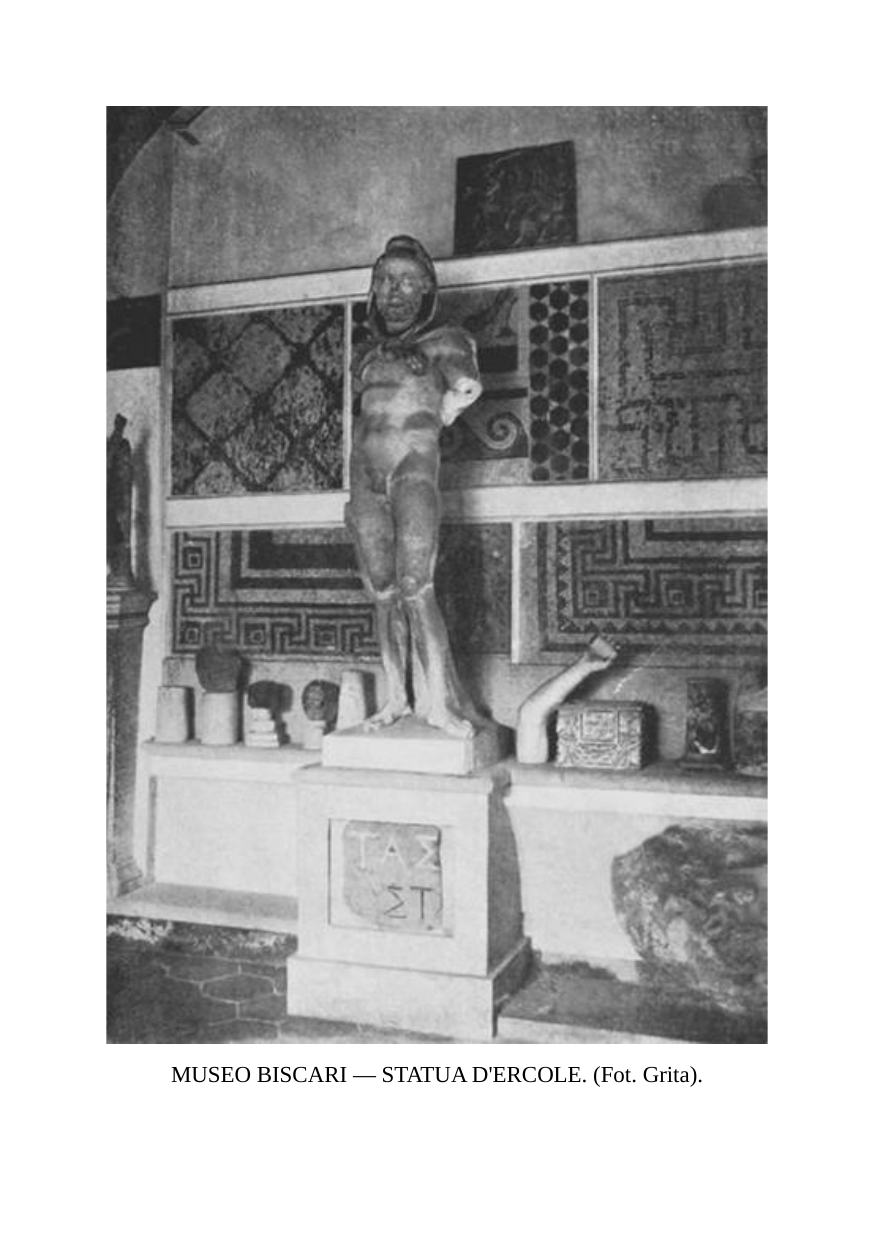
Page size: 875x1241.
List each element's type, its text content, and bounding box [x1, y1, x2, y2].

text MUSEO BISCARI ― STATUA D'ERCOLE. (Fot. Grita). [106, 1061, 768, 1088]
picture [106, 106, 768, 1044]
